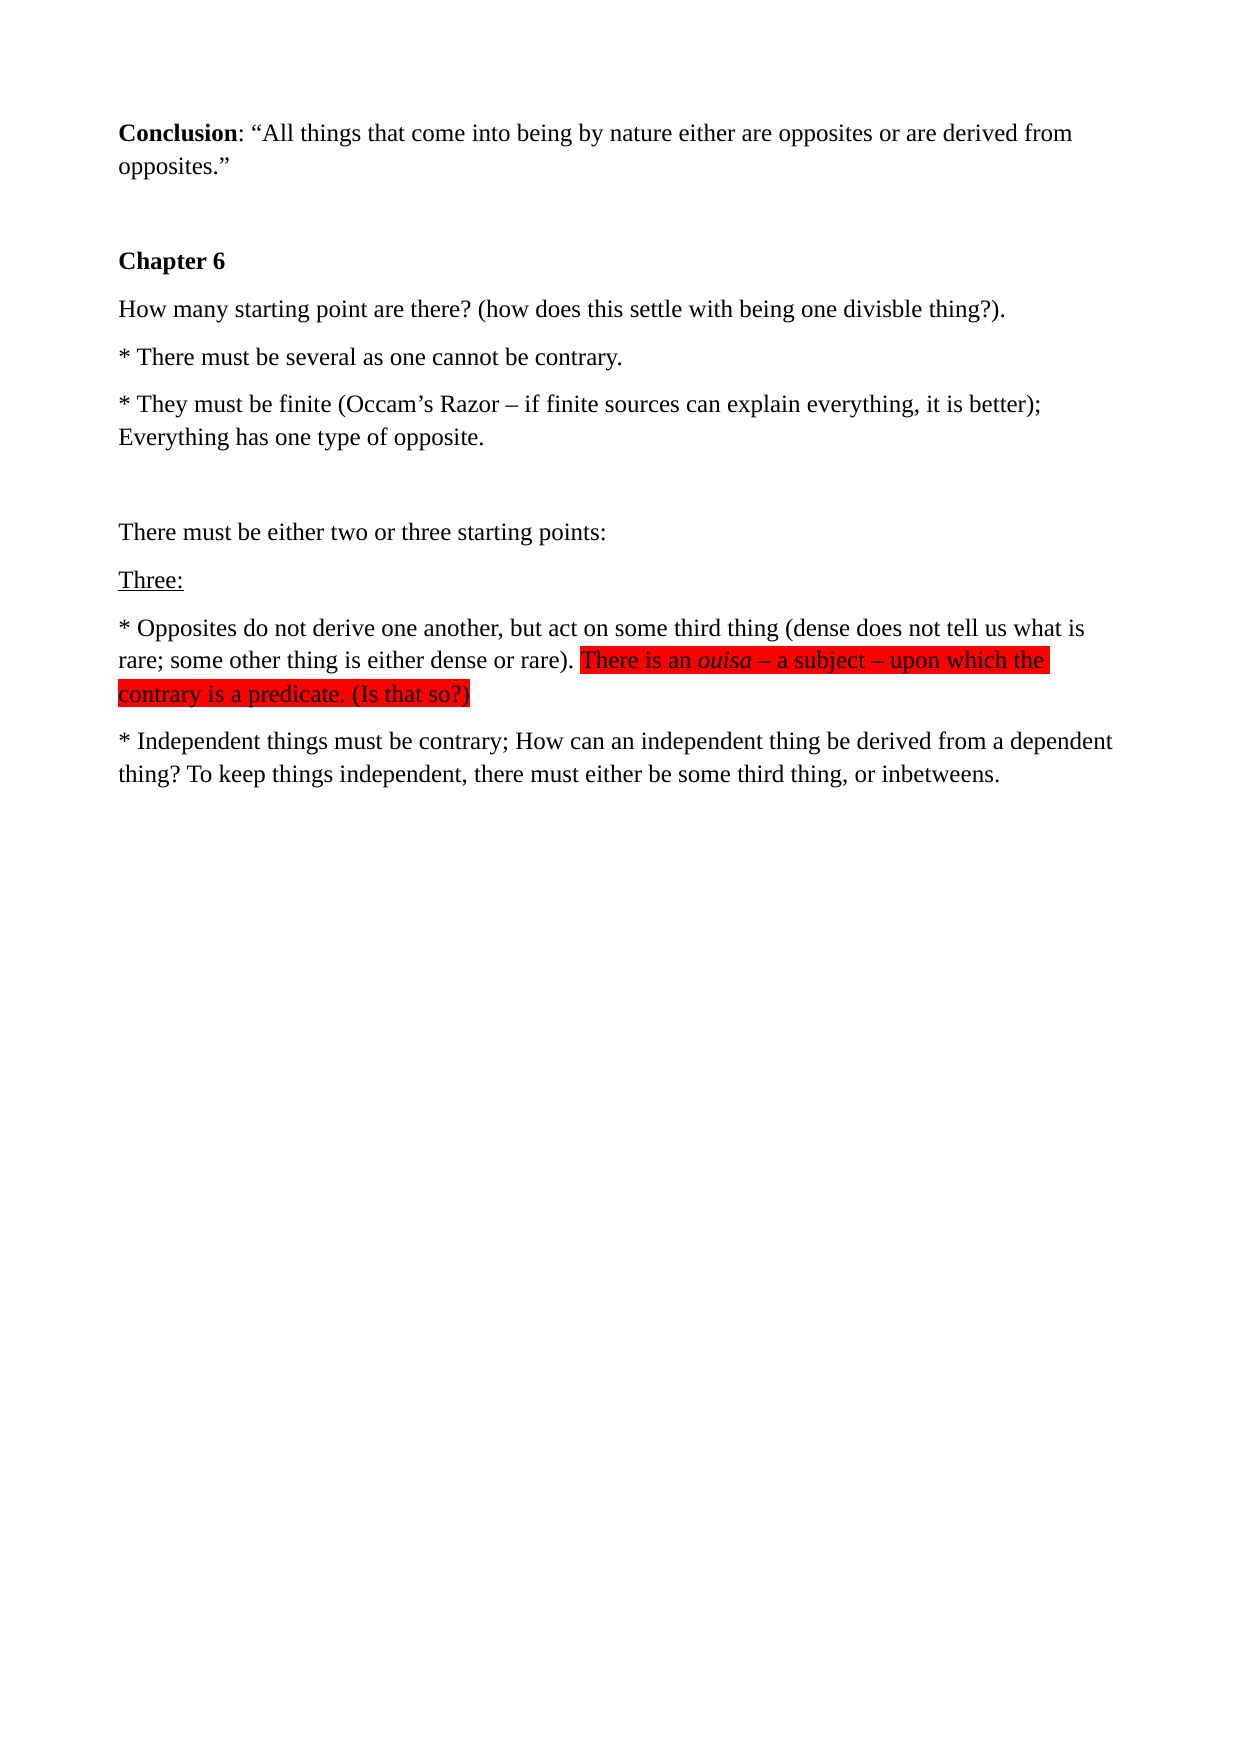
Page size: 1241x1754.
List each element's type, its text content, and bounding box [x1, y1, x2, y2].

text How many starting point are there? (how does this settle with being one divisble thing?). [118, 294, 1122, 323]
text Three: [118, 565, 1122, 594]
text * Opposites do not derive one another, but act on some third thing (dense does not tell us what is rare; some other thing is either dense or rare). There is an ouisa – a subject – upon which the contrary is a predicate. (Is that so?) [118, 613, 1122, 707]
text * Independent things must be contrary; How can an independent thing be derived from a dependent thing? To keep things independent, there must either be some third thing, or inbetweens. [118, 726, 1122, 788]
text There must be either two or three starting points: [118, 517, 1122, 546]
text Chapter 6 [118, 246, 1122, 275]
text * There must be several as one cannot be contrary. [118, 342, 1122, 370]
text * They must be finite (Occam’s Razor – if finite sources can explain everything, it is better); Everything has one type of opposite. [118, 389, 1122, 451]
text Conclusion: “All things that come into being by nature either are opposites or are derived from opposites.” [118, 118, 1122, 180]
